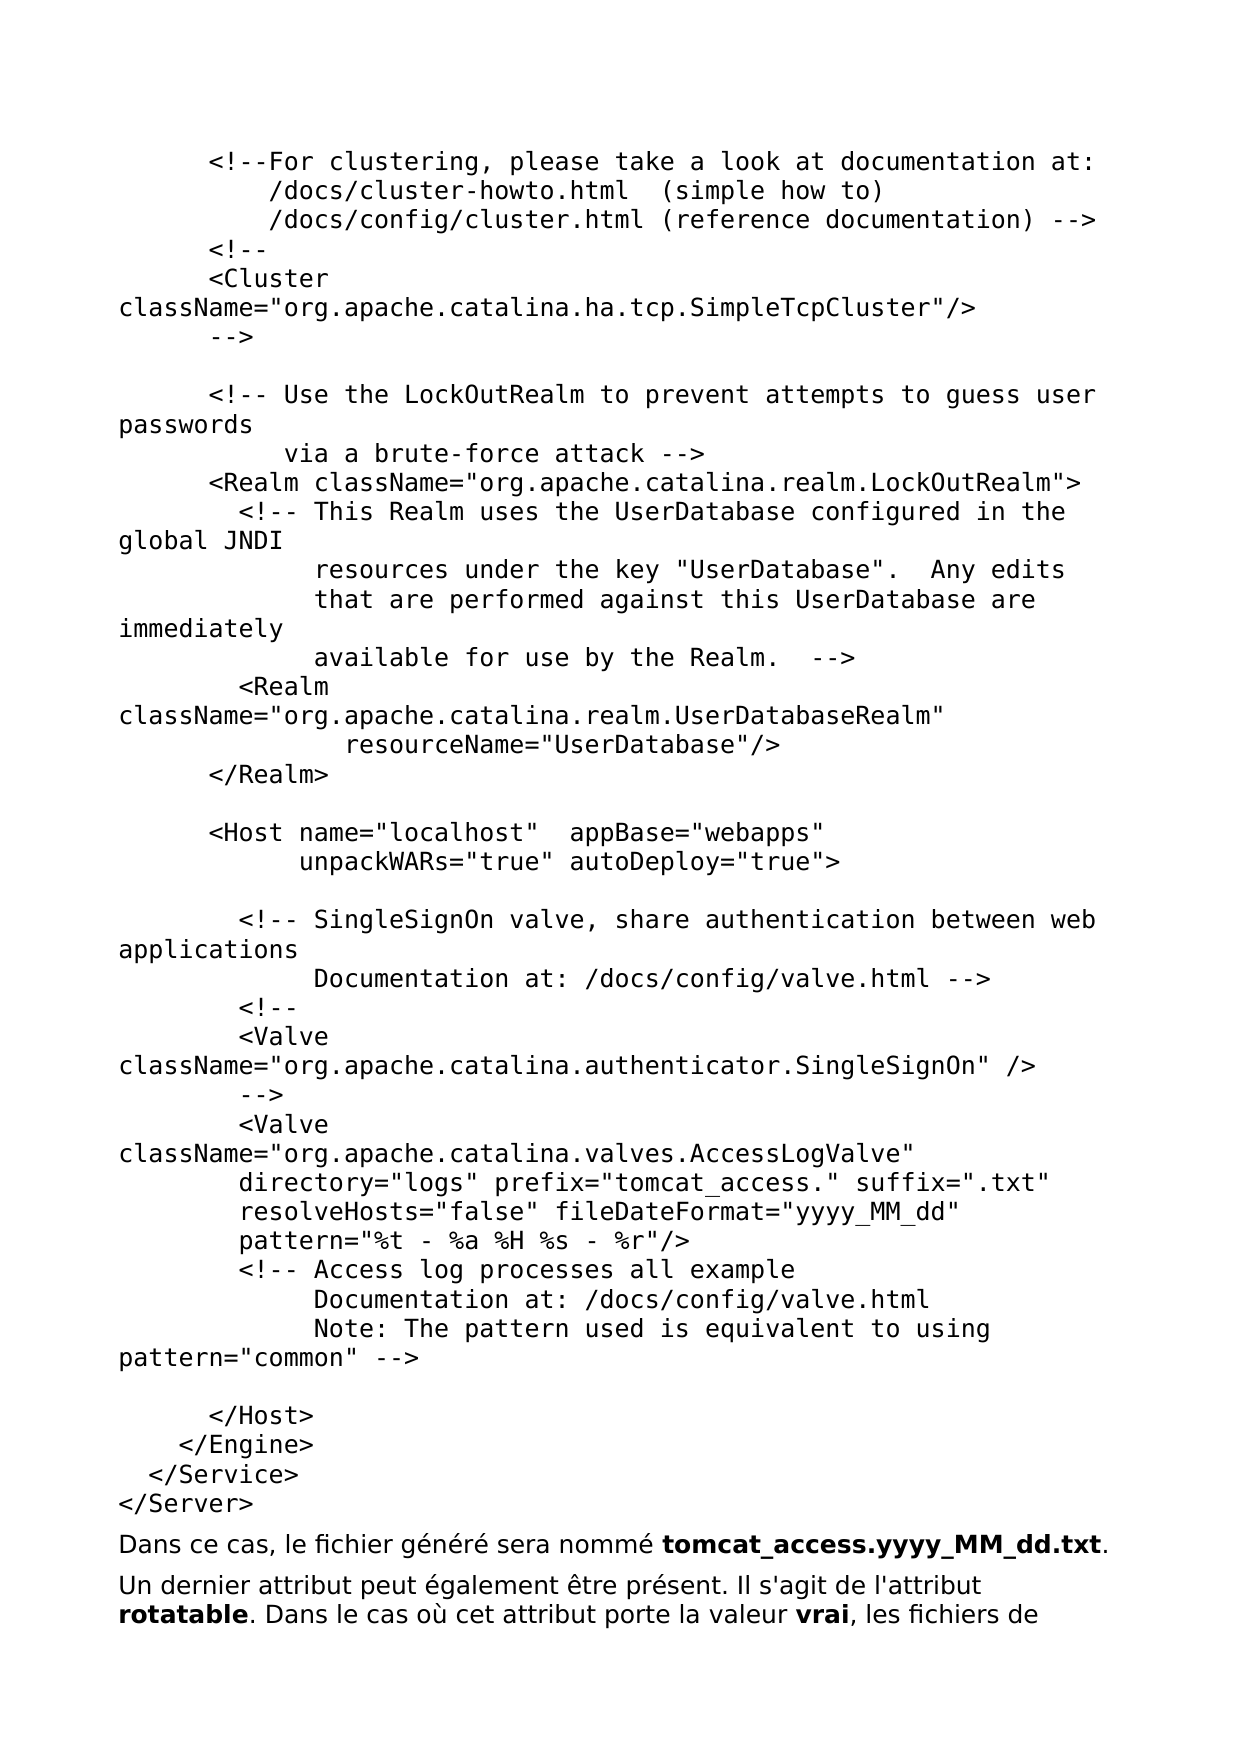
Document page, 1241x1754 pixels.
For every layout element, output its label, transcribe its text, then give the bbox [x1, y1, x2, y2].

text Dans ce cas, le fichier généré sera nommé tomcat_access.yyyy_MM_dd.txt. [118, 1530, 1122, 1559]
text <!--For clustering, please take a look at documentation at: /docs/cluster-howto.html (simple how to) /docs/config/cluster.html (reference documentation) --> <!-- <Cluster className="org.apache.catalina.ha.tcp.SimpleTcpCluster"/> --> <!-- Use the LockOutRealm to prevent attempts to guess user passwords via a brute-force attack --> <Realm className="org.apache.catalina.realm.LockOutRealm"> <!-- This Realm uses the UserDatabase configured in the global JNDI resources under the key "UserDatabase". Any edits that are performed against this UserDatabase are immediately available for use by the Realm. --> <Realm className="org.apache.catalina.realm.UserDatabaseRealm" resourceName="UserDatabase"/> </Realm> <Host name="localhost" appBase="webapps" unpackWARs="true" autoDeploy="true"> <!-- SingleSignOn valve, share authentication between web applications Documentation at: /docs/config/valve.html --> <!-- <Valve className="org.apache.catalina.authenticator.SingleSignOn" /> --> <Valve className="org.apache.catalina.valves.AccessLogValve" directory="logs" prefix="tomcat_access." suffix=".txt" resolveHosts="false" fileDateFormat="yyyy_MM_dd" pattern="%t - %a %H %s - %r"/> <!-- Access log processes all example Documentation at: /docs/config/valve.html Note: The pattern used is equivalent to using pattern="common" --> </Host> </Engine> </Service> </Server> [118, 118, 1122, 1518]
text Un dernier attribut peut également être présent. Il s'agit de l'attribut rotatable. Dans le cas où cet attribut porte la valeur vrai, les fichiers de [118, 1572, 1122, 1630]
